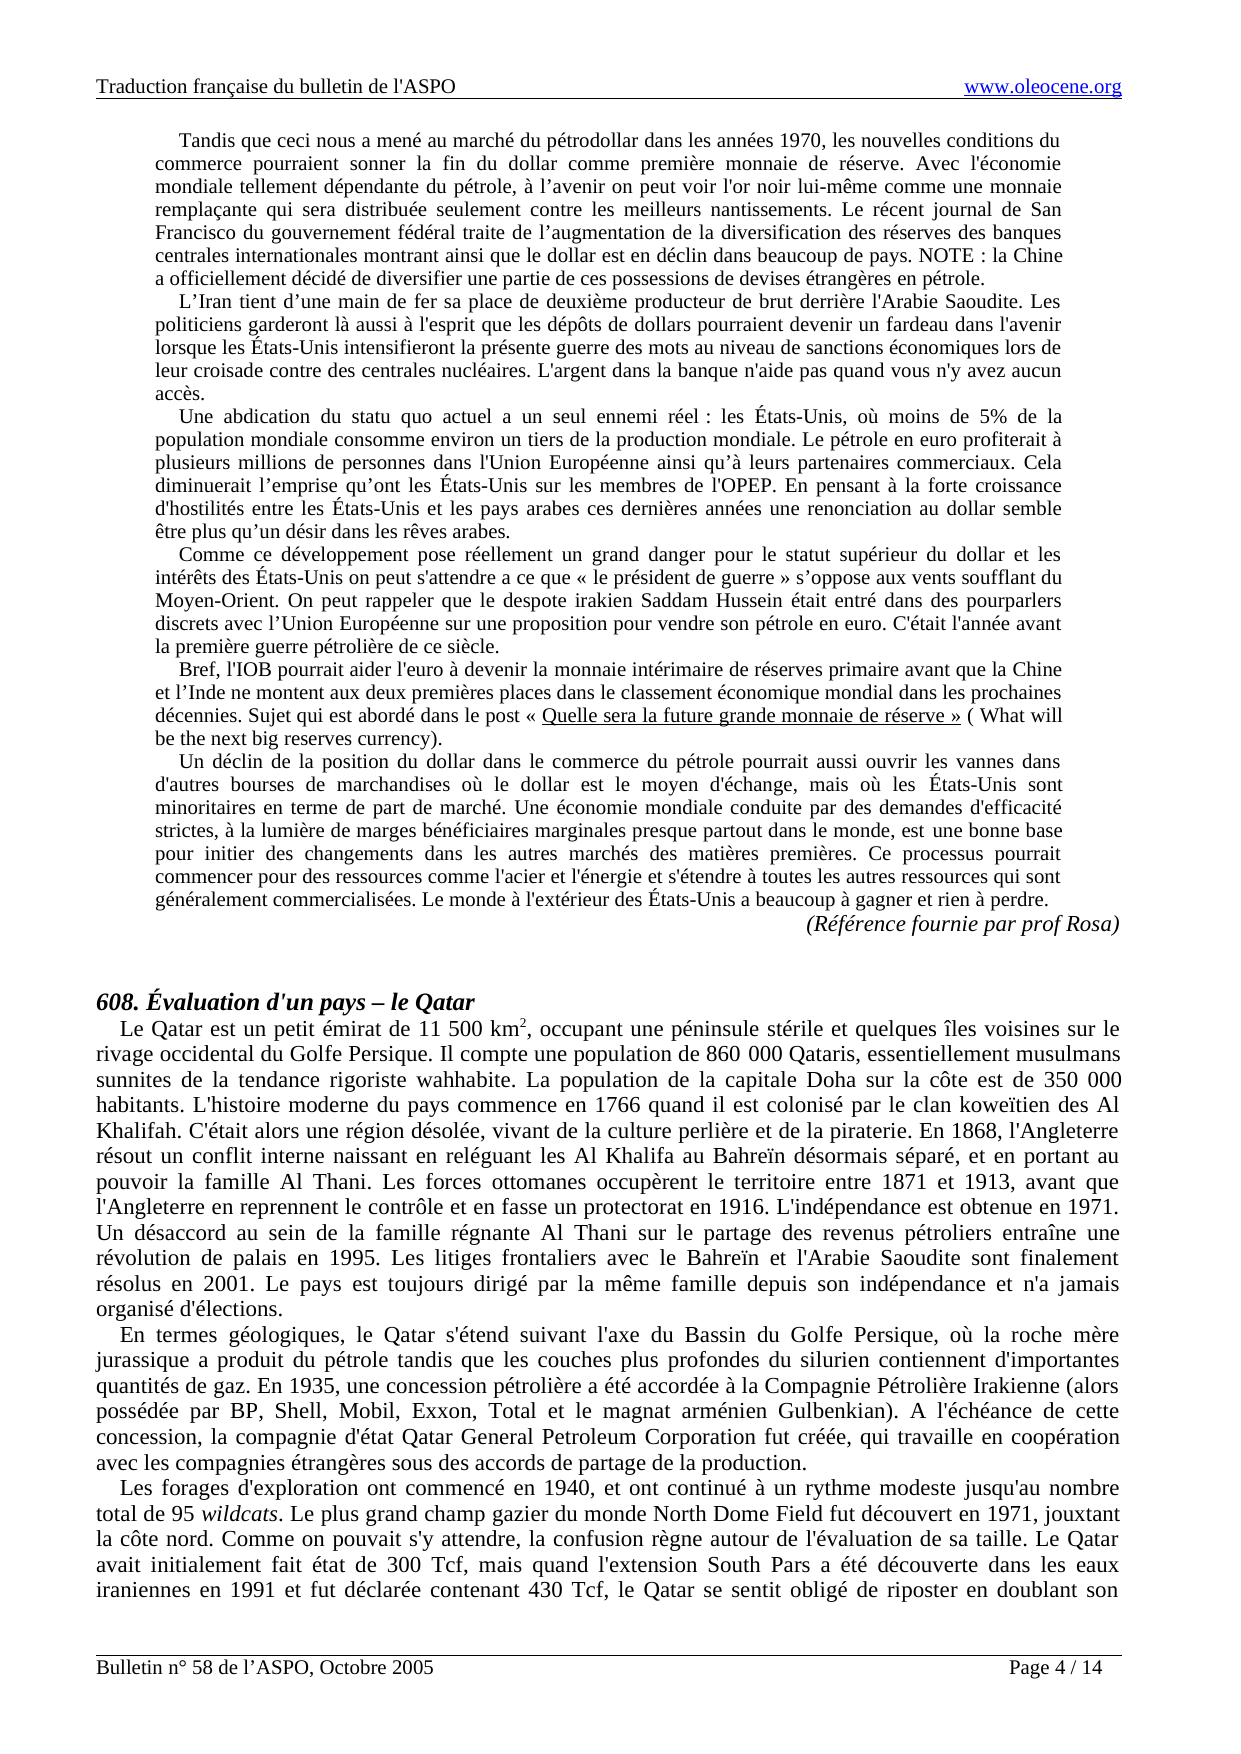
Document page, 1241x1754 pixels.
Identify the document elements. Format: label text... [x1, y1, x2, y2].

text Les forages d'exploration ont commencé en 1940, et ont continué à un rythme modeste jusqu'au nombre total de 95 wildcats. Le plus grand champ gazier du monde North Dome Field fut découvert en 1971, jouxtant la côte nord. Comme on pouvait s'y attendre, la confusion règne autour de l'évaluation de sa taille. Le Qatar avait initialement fait état de 300 Tcf, mais quand l'extension South Pars a été découverte dans les eaux iraniennes en 1991 et fut déclarée contenant 430 Tcf, le Qatar se sentit obligé de riposter en doublant son [96, 1475, 1122, 1602]
text (Référence fournie par prof Rosa) [96, 911, 1122, 937]
text Un déclin de la position du dollar dans le commerce du pétrole pourrait aussi ouvrir les vannes dans d'autres bourses de marchandises où le dollar est le moyen d'échange, mais où les États-Unis sont minoritaires en terme de part de marché. Une économie mondiale conduite par des demandes d'efficacité strictes, à la lumière de marges bénéficiaires marginales presque partout dans le monde, est une bonne base pour initier des changements dans les autres marchés des matières premières. Ce processus pourrait commencer pour des ressources comme l'acier et l'énergie et s'étendre à toutes les autres ressources qui sont généralement commercialisées. Le monde à l'extérieur des États-Unis a beaucoup à gagner et rien à perdre. [155, 750, 1063, 911]
text L’Iran tient d’une main de fer sa place de deuxième producteur de brut derrière l'Arabie Saoudite. Les politiciens garderont là aussi à l'esprit que les dépôts de dollars pourraient devenir un fardeau dans l'avenir lorsque les États-Unis intensifieront la présente guerre des mots au niveau de sanctions économiques lors de leur croisade contre des centrales nucléaires. L'argent dans la banque n'aide pas quand vous n'y avez aucun accès. [155, 290, 1063, 405]
text En termes géologiques, le Qatar s'étend suivant l'axe du Bassin du Golfe Persique, où la roche mère jurassique a produit du pétrole tandis que les couches plus profondes du silurien contiennent d'importantes quantités de gaz. En 1935, une concession pétrolière a été accordée à la Compagnie Pétrolière Irakienne (alors possédée par BP, Shell, Mobil, Exxon, Total et le magnat arménien Gulbenkian). A l'échéance de cette concession, la compagnie d'état Qatar General Petroleum Corporation fut créée, qui travaille en coopération avec les compagnies étrangères sous des accords de partage de la production. [96, 1322, 1122, 1475]
subtitle 608. Évaluation d'un pays – le Qatar [96, 988, 1122, 1016]
text Bref, l'IOB pourrait aider l'euro à devenir la monnaie intérimaire de réserves primaire avant que la Chine et l’Inde ne montent aux deux premières places dans le classement économique mondial dans les prochaines décennies. Sujet qui est abordé dans le post « Quelle sera la future grande monnaie de réserve » ( What will be the next big reserves currency). [155, 658, 1063, 750]
text Comme ce développement pose réellement un grand danger pour le statut supérieur du dollar et les intérêts des États-Unis on peut s'attendre a ce que « le président de guerre » s’oppose aux vents soufflant du Moyen-Orient. On peut rappeler que le despote irakien Saddam Hussein était entré dans des pourparlers discrets avec l’Union Européenne sur une proposition pour vendre son pétrole en euro. C'était l'année avant la première guerre pétrolière de ce siècle. [155, 543, 1063, 658]
text Une abdication du statu quo actuel a un seul ennemi réel : les États-Unis, où moins de 5% de la population mondiale consomme environ un tiers de la production mondiale. Le pétrole en euro profiterait à plusieurs millions de personnes dans l'Union Européenne ainsi qu’à leurs partenaires commerciaux. Cela diminuerait l’emprise qu’ont les États-Unis sur les membres de l'OPEP. En pensant à la forte croissance d'hostilités entre les États-Unis et les pays arabes ces dernières années une renonciation au dollar semble être plus qu’un désir dans les rêves arabes. [155, 405, 1063, 543]
text Le Qatar est un petit émirat de 11 500 km2, occupant une péninsule stérile et quelques îles voisines sur le rivage occidental du Golfe Persique. Il compte une population de 860 000 Qataris, essentiellement musulmans sunnites de la tendance rigoriste wahhabite. La population de la capitale Doha sur la côte est de 350 000 habitants. L'histoire moderne du pays commence en 1766 quand il est colonisé par le clan koweïtien des Al Khalifah. C'était alors une région désolée, vivant de la culture perlière et de la piraterie. En 1868, l'Angleterre résout un conflit interne naissant en reléguant les Al Khalifa au Bahreïn désormais séparé, et en portant au pouvoir la famille Al Thani. Les forces ottomanes occupèrent le territoire entre 1871 et 1913, avant que l'Angleterre en reprennent le contrôle et en fasse un protectorat en 1916. L'indépendance est obtenue en 1971. Un désaccord au sein de la famille régnante Al Thani sur le partage des revenus pétroliers entraîne une révolution de palais en 1995. Les litiges frontaliers avec le Bahreïn et l'Arabie Saoudite sont finalement résolus en 2001. Le pays est toujours dirigé par la même famille depuis son indépendance et n'a jamais organisé d'élections. [96, 1016, 1122, 1322]
text Tandis que ceci nous a mené au marché du pétrodollar dans les années 1970, les nouvelles conditions du commerce pourraient sonner la fin du dollar comme première monnaie de réserve. Avec l'économie mondiale tellement dépendante du pétrole, à l’avenir on peut voir l'or noir lui-même comme une monnaie remplaçante qui sera distribuée seulement contre les meilleurs nantissements. Le récent journal de San Francisco du gouvernement fédéral traite de l’augmentation de la diversification des réserves des banques centrales internationales montrant ainsi que le dollar est en déclin dans beaucoup de pays. NOTE : la Chine a officiellement décidé de diversifier une partie de ces possessions de devises étrangères en pétrole. [155, 128, 1063, 290]
